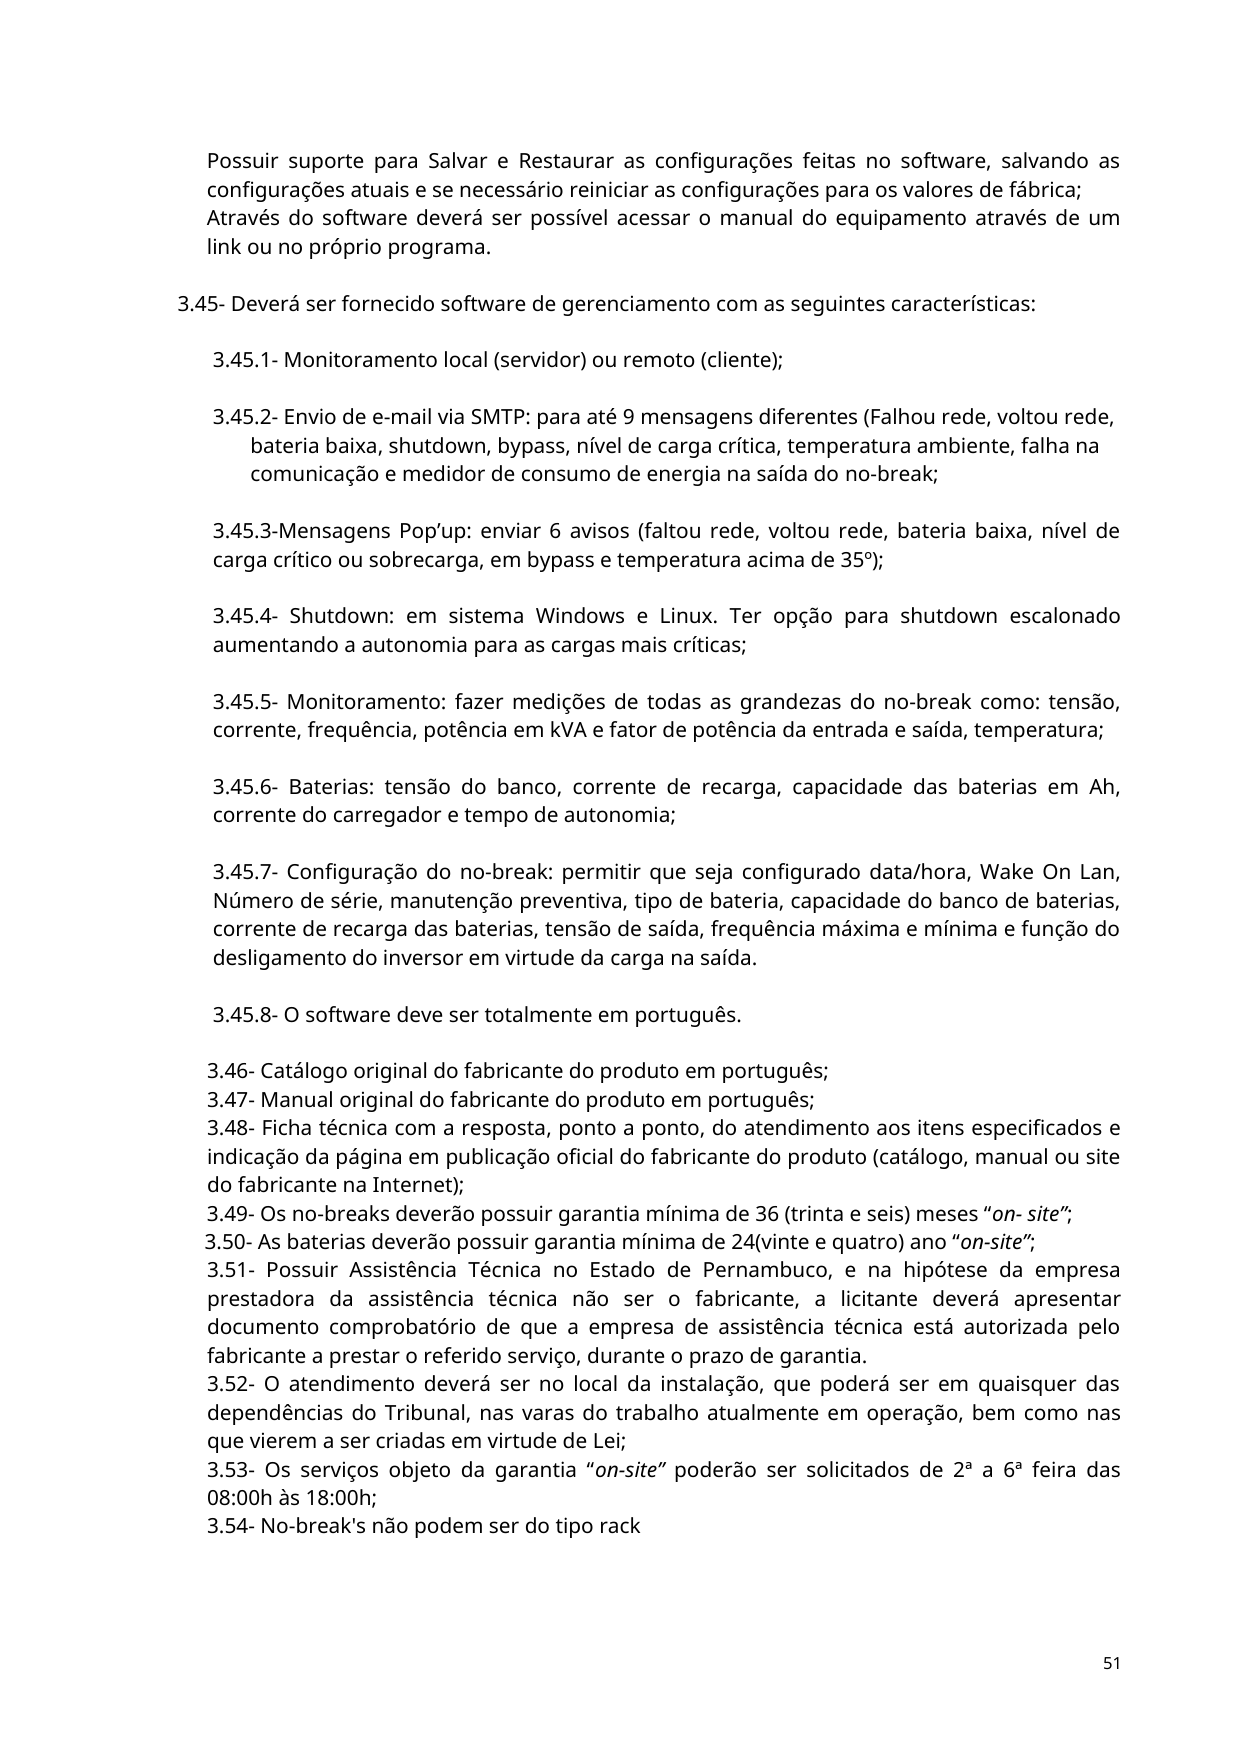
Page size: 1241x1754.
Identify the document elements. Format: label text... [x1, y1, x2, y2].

text 3.45.8- O software deve ser totalmente em português. [213, 1000, 1122, 1028]
text 3.46- Catálogo original do fabricante do produto em português; [207, 1057, 1122, 1085]
text 3.45.2- Envio de e-mail via SMTP: para até 9 mensagens diferentes (Falhou rede, voltou rede, bateria baixa, shutdown, bypass, nível de carga crítica, temperatura ambiente, falha na comunicação e medidor de consumo de energia na saída do no-break; [213, 402, 1122, 488]
text 3.45.6- Baterias: tensão do banco, corrente de recarga, capacidade das baterias em Ah, corrente do carregador e tempo de autonomia; [213, 772, 1122, 829]
text 3.48- Ficha técnica com a resposta, ponto a ponto, do atendimento aos itens especificados e indicação da página em publicação oficial do fabricante do produto (catálogo, manual ou site do fabricante na Internet); [207, 1113, 1122, 1199]
text 3.45.3-Mensagens Pop’up: enviar 6 avisos (faltou rede, voltou rede, bateria baixa, nível de carga crítico ou sobrecarga, em bypass e temperatura acima de 35º); [213, 516, 1122, 573]
text 3.53- Os serviços objeto da garantia “on-site” poderão ser solicitados de 2ª a 6ª feira das 08:00h às 18:00h; [207, 1455, 1122, 1512]
text Através do software deverá ser possível acessar o manual do equipamento através de um link ou no próprio programa. [207, 203, 1122, 260]
text 3.52- O atendimento deverá ser no local da instalação, que poderá ser em quaisquer das dependências do Tribunal, nas varas do trabalho atualmente em operação, bem como nas que vierem a ser criadas em virtude de Lei; [207, 1369, 1122, 1455]
text 3.51- Possuir Assistência Técnica no Estado de Pernambuco, e na hipótese da empresa prestadora da assistência técnica não ser o fabricante, a licitante deverá apresentar documento comprobatório de que a empresa de assistência técnica está autorizada pelo fabricante a prestar o referido serviço, durante o prazo de garantia. [207, 1256, 1122, 1369]
text 3.45.4- Shutdown: em sistema Windows e Linux. Ter opção para shutdown escalonado aumentando a autonomia para as cargas mais críticas; [213, 602, 1122, 658]
text 3.45.7- Configuração do no-break: permitir que seja configurado data/hora, Wake On Lan, Número de série, manutenção preventiva, tipo de bateria, capacidade do banco de baterias, corrente de recarga das baterias, tensão de saída, frequência máxima e mínima e função do desligamento do inversor em virtude da carga na saída. [213, 857, 1122, 971]
text 3.45- Deverá ser fornecido software de gerenciamento com as seguintes características: [177, 289, 1122, 317]
text 3.49- Os no-breaks deverão possuir garantia mínima de 36 (trinta e seis) meses “on- site”; [207, 1199, 1122, 1227]
text 3.54- No-break's não podem ser do tipo rack [207, 1512, 1122, 1540]
text 3.47- Manual original do fabricante do produto em português; [207, 1085, 1122, 1113]
text Possuir suporte para Salvar e Restaurar as configurações feitas no software, salvando as configurações atuais e se necessário reiniciar as configurações para os valores de fábrica; [207, 147, 1122, 203]
text 3.45.1- Monitoramento local (servidor) ou remoto (cliente); [213, 346, 1122, 374]
text 3.45.5- Monitoramento: fazer medições de todas as grandezas do no-break como: tensão, corrente, frequência, potência em kVA e fator de potência da entrada e saída, temperatura; [213, 687, 1122, 744]
text 3.50- As baterias deverão possuir garantia mínima de 24(vinte e quatro) ano “on-site”; [204, 1227, 1122, 1256]
